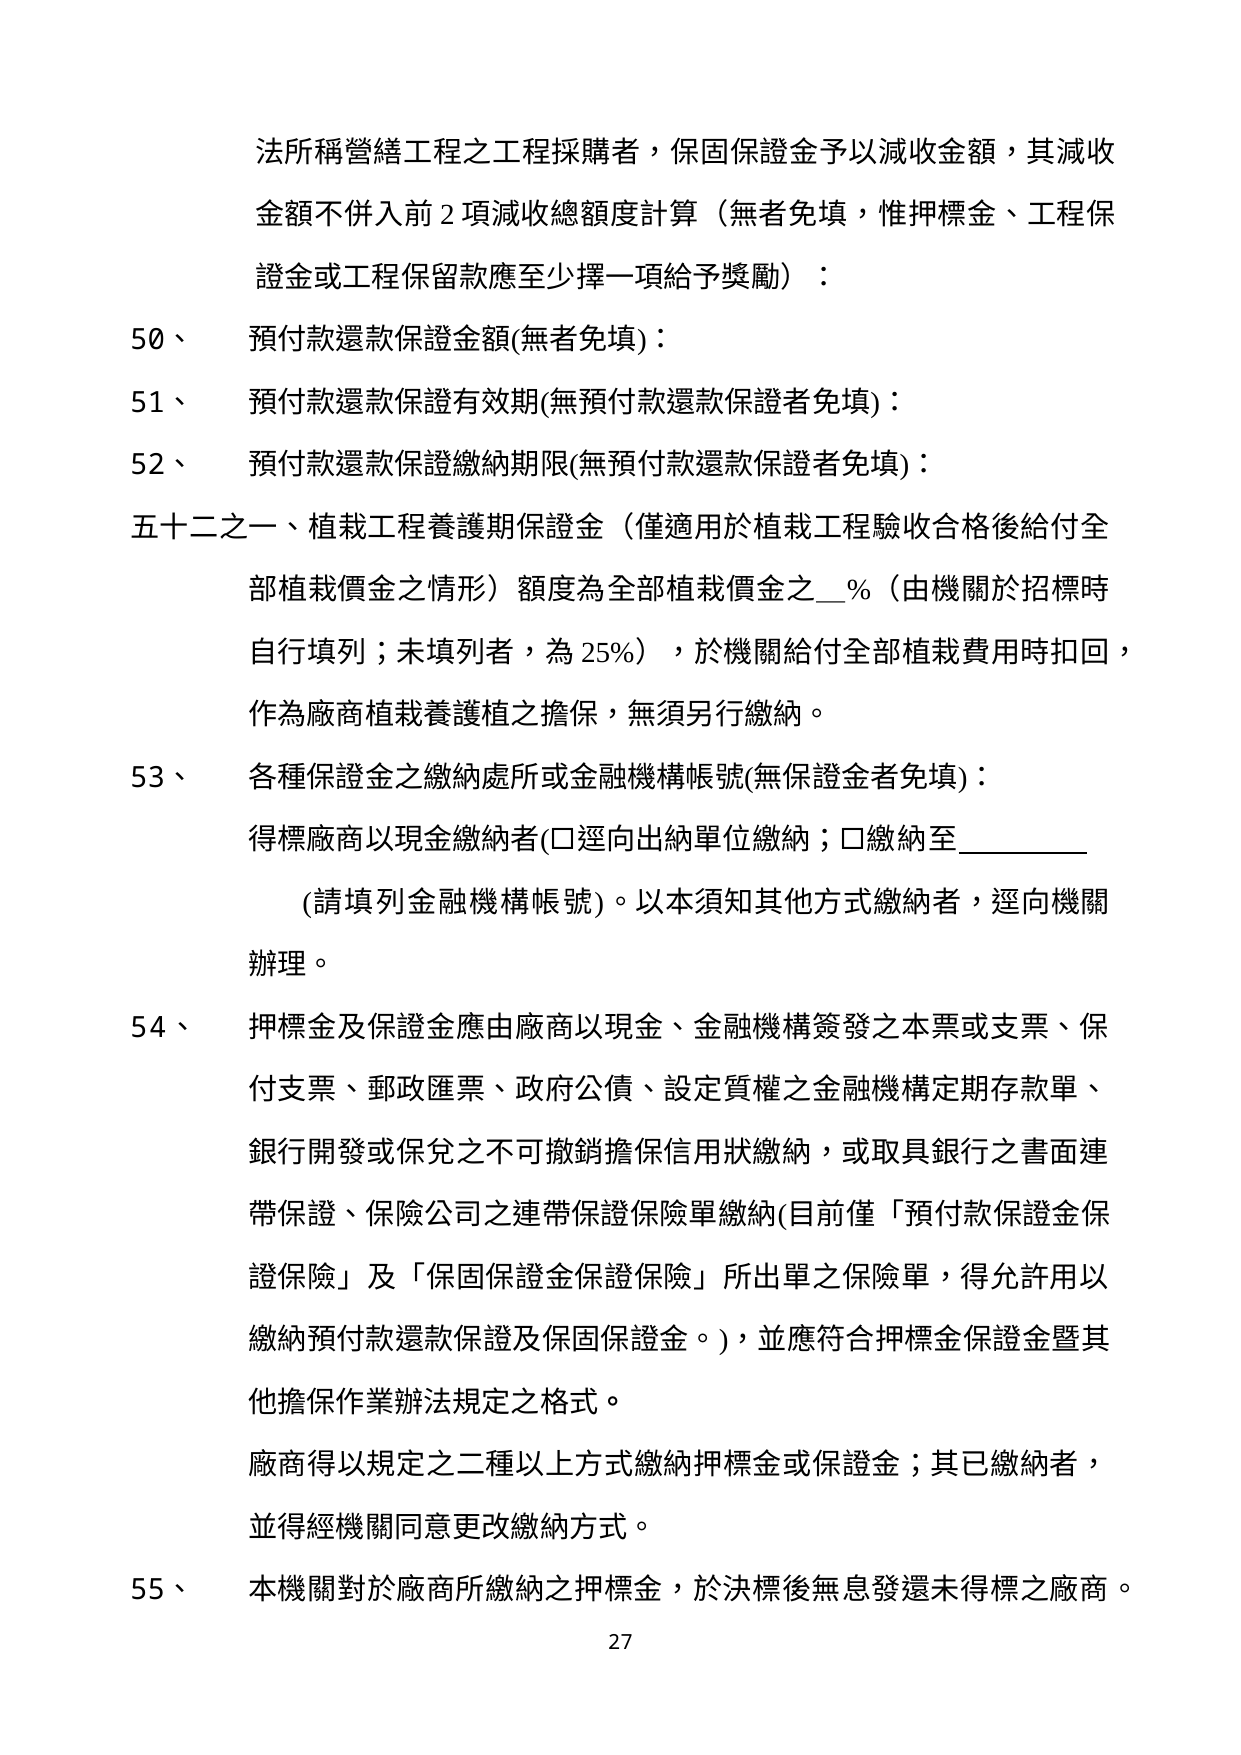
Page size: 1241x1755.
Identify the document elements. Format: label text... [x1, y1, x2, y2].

list 押標金及保證金應由廠商以現金、金融機構簽發之本票或支票、保付支票、郵政匯票、政府公債、設定質權之金融機構定期存款單、銀行開發或保兌之不可撤銷擔保信用狀繳納，或取具銀行之書面連帶保證、保險公司之連帶保證保險單繳納(目前僅「預付款保證金保證保險」及「保固保證金保證保險」所出單之保險單，得允許用以繳納預付款還款保證及保固保證金。)，並應符合押標金保證金暨其他擔保作業辦法規定之格式。 [130, 983, 1110, 1420]
list 本機關對於廠商所繳納之押標金，於決標後無息發還未得標之廠商。 廢標時，亦同。 [130, 1545, 1110, 1608]
text 廠商得以規定之二種以上方式繳納押標金或保證金；其已繳納者，並得經機關同意更改繳納方式。 [248, 1420, 1110, 1545]
text (請填列金融機構帳號)。以本須知其他方式繳納者，逕向機關辦理。 [248, 858, 1110, 983]
list 預付款還款保證金額(無者免填)： [130, 295, 1110, 358]
list 各種保證金之繳納處所或金融機構帳號(無保證金者免填)： [130, 733, 1110, 795]
list 預付款還款保證有效期(無預付款還款保證者免填)： [130, 358, 1110, 420]
text 五十二之一、植栽工程養護期保證金（僅適用於植栽工程驗收合格後給付全部植栽價金之情形）額度為全部植栽價金之＿%（由機關於招標時自行填列；未填列者，為25%），於機關給付全部植栽費用時扣回，作為廠商植栽養護植之擔保，無須另行繳納。 [130, 483, 1110, 733]
text 法所稱營繕工程之工程採購者，保固保證金予以減收金額，其減收金額不併入前2項減收總額度計算（無者免填，惟押標金、工程保證金或工程保留款應至少擇一項給予獎勵）： [255, 108, 1117, 295]
text 得標廠商以現金繳納者(逕向出納單位繳納；繳納至 [248, 795, 1110, 858]
list 預付款還款保證繳納期限(無預付款還款保證者免填)： [130, 420, 1110, 483]
